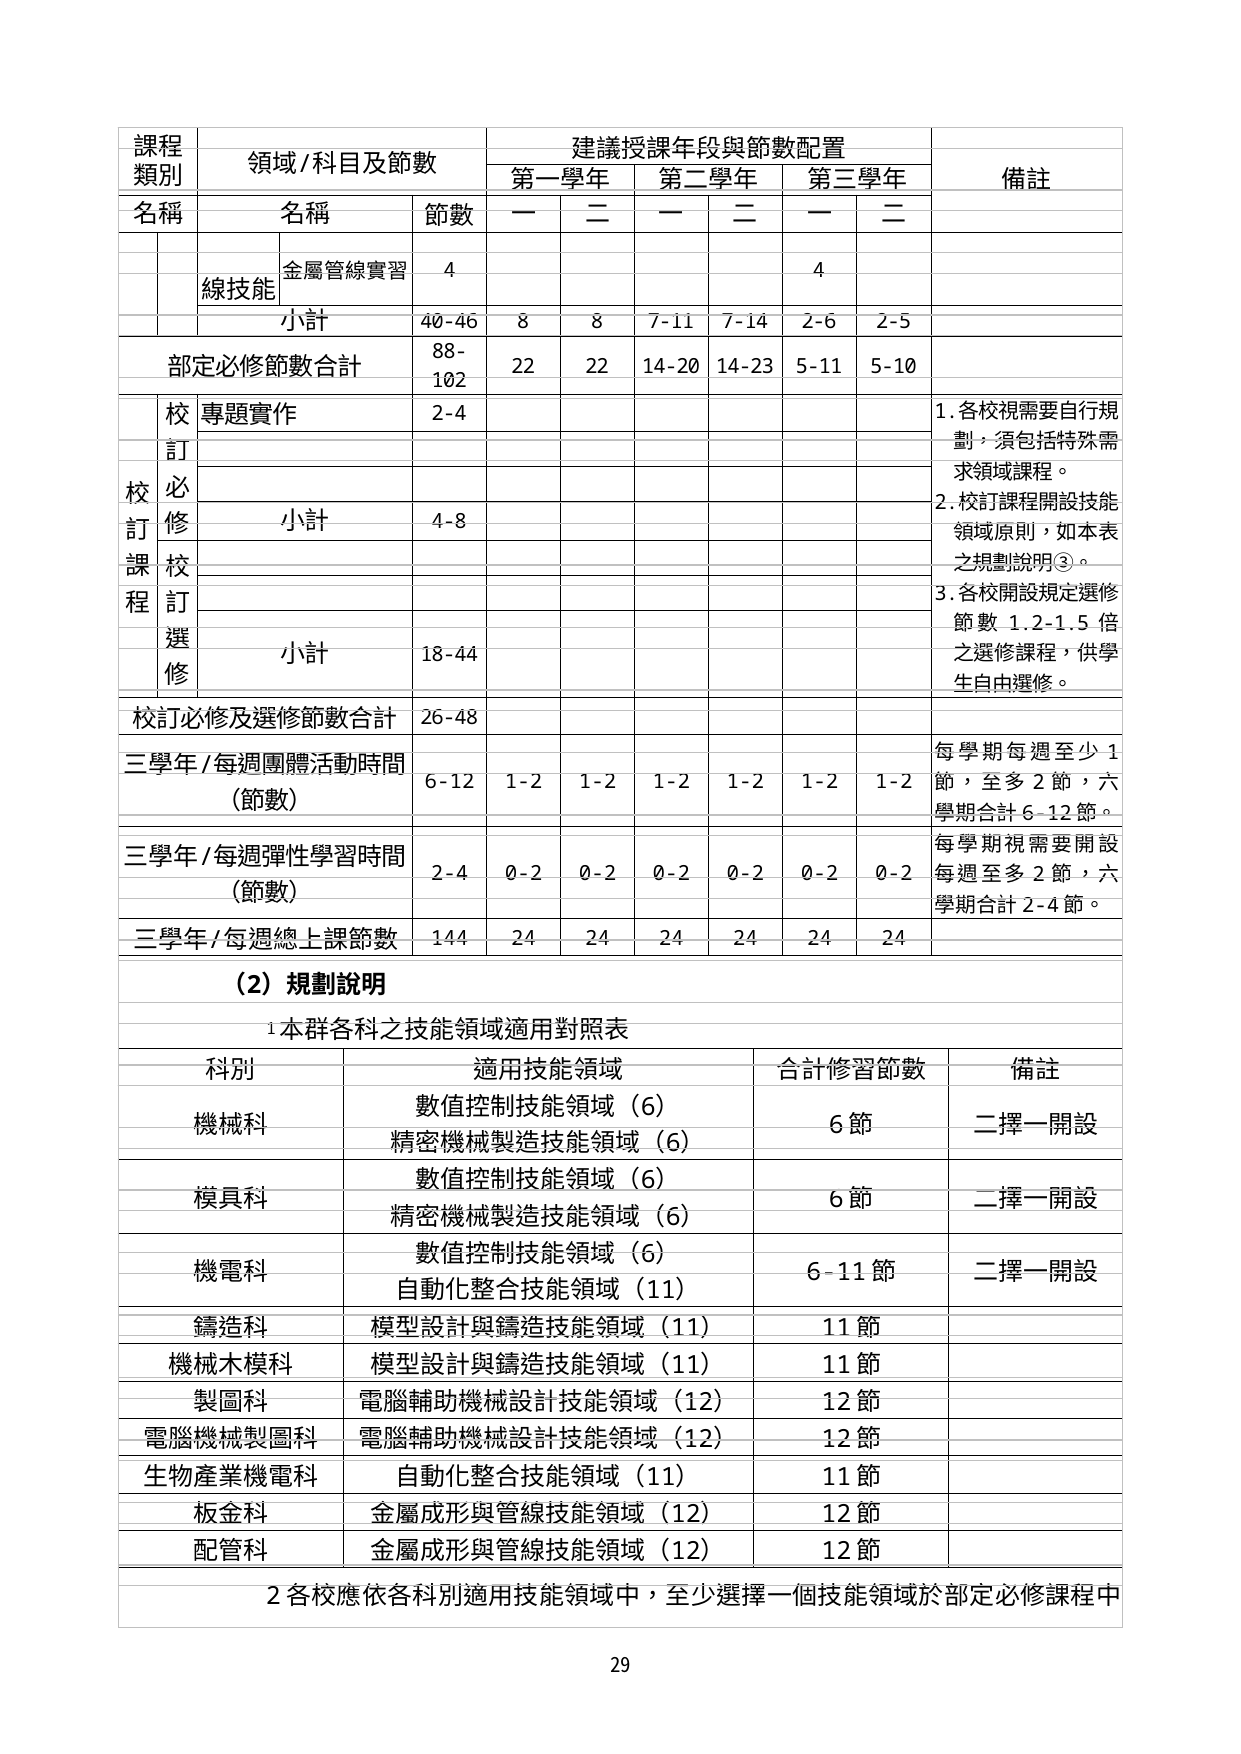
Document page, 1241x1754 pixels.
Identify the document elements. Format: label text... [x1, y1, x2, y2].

table_cell 校訂課程 [119, 586, 157, 627]
table_cell 三學年/每週彈性學習時間 （節數） [119, 878, 412, 898]
table_cell [857, 628, 931, 648]
table_cell [413, 691, 486, 697]
table_cell [561, 441, 634, 460]
table_cell [413, 586, 486, 610]
table_cell [857, 649, 931, 689]
text [177, 956, 1122, 960]
table_cell 6-11節 [754, 1234, 948, 1252]
table_cell 金屬成形與管線技能領域 [198, 253, 279, 273]
table_header 備註 [932, 191, 1122, 210]
table_cell 4 [815, 264, 820, 272]
table_cell 0-2 [709, 899, 782, 918]
table_header 建議授課年段與節數配置 [487, 128, 931, 148]
table_cell 數值控制技能領域（6） 精密機械製造技能領域（6） [344, 1211, 753, 1232]
table_cell 電腦輔助機械設計技能領域（12） [344, 1419, 753, 1439]
table_cell 一 [783, 196, 856, 210]
table_cell 6-11節 [754, 1274, 948, 1306]
table_cell [561, 503, 634, 523]
table_cell 每學期視需要開設每週至多2節，六學期合計2-4節。 [932, 899, 1122, 918]
table_cell [561, 306, 634, 314]
table_cell 24 [783, 919, 856, 939]
table_cell [709, 441, 782, 460]
table_cell 二擇一開設 [949, 1128, 1122, 1148]
table_cell [487, 628, 560, 648]
table_cell 三學年/每週團體活動時間 （節數） [295, 753, 324, 773]
table_cell [932, 919, 1122, 939]
table_cell 小計 [198, 316, 412, 335]
table_cell [783, 649, 856, 689]
table_cell 節數 [413, 211, 486, 232]
table_cell 節數 [459, 213, 467, 224]
table_cell 每學期視需要開設每週至多2節，六學期合計2-4節。 [932, 827, 1122, 835]
table_cell [344, 1456, 753, 1460]
table_cell 金屬成形與管線技能領域 [198, 274, 279, 305]
table_cell [754, 1524, 948, 1530]
table_cell 校訂選修 [158, 691, 197, 697]
table_cell 部定必修課程 [119, 274, 157, 314]
table_cell [783, 467, 856, 501]
table_cell [561, 432, 634, 439]
table_cell 小計 [198, 691, 412, 697]
table_cell [949, 1494, 1122, 1502]
table_cell [198, 441, 412, 460]
table_cell [198, 461, 412, 466]
table_cell 數值控制技能領域（6） 精密機械製造技能領域（6） [344, 1128, 753, 1148]
table_cell 節數 [413, 196, 486, 210]
table_cell 模型設計與鑄造技能領域（11） [524, 1316, 549, 1335]
table_cell [198, 566, 412, 574]
table_cell 二擇一開設 [949, 1086, 1122, 1127]
table_cell 電腦機械製圖科 [272, 1429, 289, 1439]
table_cell 數值控制技能領域（6） 自動化整合技能領域（11） [344, 1234, 753, 1252]
table_cell [561, 576, 634, 585]
table_cell 校訂課程 [119, 566, 157, 585]
table_cell [857, 541, 931, 564]
table_cell [561, 378, 634, 393]
table_cell [635, 628, 708, 648]
table_cell 板金科 [119, 1524, 343, 1530]
table_cell [635, 399, 708, 431]
table_cell 第一學年 [487, 165, 634, 189]
table_cell 鑄造科 [222, 1316, 249, 1335]
table_cell [783, 698, 856, 710]
table_cell 1-2 [635, 774, 708, 814]
table_cell 1.各校視需要自行規劃，須包括特殊需求領域課程。 2.校訂課程開設技能領域原則，如本表之規劃說明③。 3.各校開設規定選修節數1.2-1.5倍之選修課程，供學生自由選修。 [932, 628, 1122, 648]
table_cell [635, 467, 708, 501]
table_cell [709, 611, 782, 627]
table_cell [857, 816, 931, 826]
table_cell [857, 586, 931, 610]
table_cell [949, 1419, 1122, 1439]
table_header 適用技能領域 [344, 1049, 753, 1064]
table_cell [487, 432, 560, 439]
table_cell 金屬成形與管線技能領域（12） [400, 1503, 434, 1523]
table_cell [709, 541, 782, 564]
table_cell [857, 524, 931, 539]
table_cell 鑄造科 [119, 1307, 343, 1314]
table_cell 金屬成形與管線技能領域（12） [476, 1503, 533, 1523]
table_cell 製圖科 [222, 1392, 239, 1398]
table_cell [754, 1211, 948, 1232]
table_cell 金屬成形與管線技能領域（12） [383, 1503, 398, 1523]
table_cell [487, 253, 560, 273]
table_cell 7-11 [635, 316, 708, 335]
table_header 合計修習節數 [754, 1066, 948, 1085]
table_cell [857, 378, 931, 393]
table_cell [754, 1160, 948, 1189]
table_cell 模具科 [119, 1191, 343, 1210]
table_cell [783, 576, 856, 585]
table_cell [487, 566, 560, 574]
table_cell 144 [413, 919, 486, 939]
table_cell [783, 306, 856, 314]
table_cell [949, 1524, 1122, 1530]
table_cell 部定必修課程 [119, 233, 157, 252]
table_cell 2-4 [413, 827, 486, 835]
table_cell [754, 1494, 948, 1502]
table_cell 製圖科 [222, 1399, 239, 1409]
table_cell [487, 467, 560, 501]
table_header 科別 [119, 1066, 343, 1085]
table_cell 0-2 [561, 836, 634, 877]
table_cell [857, 753, 931, 773]
table_cell 4-8 [413, 524, 486, 539]
table_cell 校訂必修 [158, 399, 197, 439]
table_cell 4-8 [413, 503, 486, 523]
table_cell [561, 461, 634, 466]
text [162, 1003, 1122, 1023]
table_cell 鑄造科 [250, 1316, 262, 1335]
table_cell 三學年/每週團體活動時間 （節數） [119, 753, 186, 773]
table_cell 88-102 [413, 378, 486, 393]
table_cell [635, 461, 708, 466]
table_cell 24 [709, 919, 782, 939]
table_cell [857, 253, 931, 273]
table_cell 校訂課程 [119, 441, 157, 460]
table_cell 名稱 [119, 211, 197, 232]
table_cell 三學年/每週彈性學習時間 （節數） [119, 836, 412, 877]
table_cell 板金科 [264, 1503, 343, 1523]
table_cell 二擇一開設 [949, 1191, 1122, 1210]
table_cell [783, 432, 856, 439]
table_cell [561, 524, 634, 539]
table_cell [783, 711, 856, 734]
table_cell 機電科 [119, 1274, 343, 1306]
table_cell 機械木模科 [119, 1344, 343, 1377]
table_header 備註 [932, 211, 1122, 232]
table_cell [561, 735, 634, 752]
table_cell 0-2 [487, 836, 560, 877]
table_cell 模型設計與鑄造技能領域（11） [376, 1316, 462, 1335]
table_cell 4 [413, 253, 486, 273]
table_cell [754, 1456, 948, 1460]
table_cell 二 [857, 211, 931, 232]
table_header 領域/科目及節數 [198, 128, 486, 148]
table_cell 二 [561, 211, 634, 232]
table_cell 板金科 [119, 1494, 343, 1502]
table_cell [413, 541, 486, 564]
table_cell [561, 816, 634, 826]
table_cell 板金科 [231, 1503, 248, 1523]
table_cell 0-2 [857, 836, 931, 877]
table_cell [635, 541, 708, 564]
table_cell 4 [413, 274, 486, 305]
table_cell 6-11節 [754, 1253, 948, 1273]
table_cell 三學年/每週總上課節數 [119, 919, 412, 939]
table_cell 數值控制技能領域（6） 精密機械製造技能領域（6） [344, 1149, 753, 1159]
table_cell 校訂課程 [119, 649, 157, 689]
table_cell [635, 253, 708, 273]
table_cell 0-2 [487, 827, 560, 835]
table_cell 2-4 [413, 899, 486, 918]
table_cell [487, 711, 560, 734]
table_cell [783, 541, 856, 564]
table_cell 24 [857, 919, 931, 939]
table_cell [857, 698, 931, 710]
table_cell 1-2 [783, 774, 856, 814]
table_cell [198, 306, 412, 314]
table_cell 0-2 [635, 827, 708, 835]
table_cell [857, 233, 931, 252]
table_cell [487, 735, 560, 752]
table_cell 校訂選修 [158, 566, 197, 585]
table_cell 4 [783, 274, 856, 305]
table_cell 0-2 [709, 827, 782, 835]
table_cell [487, 541, 560, 564]
table_cell [561, 467, 634, 501]
table_header 科別 [119, 1049, 343, 1064]
table_cell [949, 1344, 1122, 1377]
table_cell [857, 566, 931, 574]
table_cell 0-2 [487, 899, 560, 918]
table_cell [635, 432, 708, 439]
table_cell [635, 306, 708, 314]
table_cell 2-6 [783, 316, 856, 335]
table_cell 模型設計與鑄造技能領域（11） [704, 1316, 753, 1335]
table_cell 板金科 [119, 1503, 198, 1523]
table_cell [709, 649, 782, 689]
table_cell [635, 566, 708, 574]
table_cell [487, 461, 560, 466]
table_cell 金屬成形與管線技能領域 [198, 233, 279, 252]
table_cell [857, 441, 931, 460]
table_cell 12節 [754, 1503, 948, 1523]
table_cell [783, 566, 856, 574]
table_cell 22 [487, 337, 560, 377]
table_cell 模型設計與鑄造技能領域（11） [638, 1316, 666, 1335]
table_cell 電腦輔助機械設計技能領域（12） [344, 1382, 753, 1398]
table_cell 7-14 [709, 316, 782, 335]
table_cell [635, 586, 708, 610]
table_cell 6節 [754, 1191, 948, 1210]
table_cell [783, 586, 856, 610]
table_cell 校訂選修 [158, 649, 197, 689]
table_cell [487, 691, 560, 697]
table_cell 1-2 [709, 774, 782, 814]
table_cell 名稱 [288, 205, 296, 210]
table_cell [119, 1456, 343, 1460]
table_cell [635, 735, 708, 752]
table_header 適用技能領域 [344, 1066, 753, 1085]
table_cell [857, 467, 931, 501]
table_cell 金屬成形與管線技能領域（12） [457, 1503, 478, 1523]
table_cell [932, 378, 1122, 393]
table_cell [635, 274, 708, 305]
table_cell [561, 274, 634, 305]
table_cell 實習科目 [158, 274, 197, 314]
table_cell 金屬管線實習 [280, 253, 412, 273]
table_cell [932, 337, 1122, 377]
table_cell [949, 1461, 1122, 1492]
table_cell [413, 816, 486, 826]
table_cell 機械科 [199, 1117, 208, 1127]
table_cell 校訂選修 [158, 541, 197, 564]
table_cell 二 [561, 196, 634, 210]
table_cell 11節 [754, 1461, 948, 1492]
table_cell [949, 1503, 1122, 1523]
table_cell [709, 253, 782, 273]
table_cell [783, 611, 856, 627]
table_cell 2-5 [857, 316, 931, 335]
table_cell [635, 753, 708, 773]
table_cell 二 [709, 211, 782, 232]
table_cell [783, 524, 856, 539]
table_header 備註 [949, 1049, 1122, 1064]
table_cell 校訂必修 [158, 503, 197, 523]
table_cell 板金科 [200, 1503, 204, 1523]
table_cell [561, 753, 634, 773]
table_cell [709, 576, 782, 585]
table_cell [413, 698, 486, 710]
table_cell [783, 503, 856, 523]
table_cell 1.各校視需要自行規劃，須包括特殊需求領域課程。 2.校訂課程開設技能領域原則，如本表之規劃說明③。 3.各校開設規定選修節數1.2-1.5倍之選修課程，供學生自由選修。 [932, 524, 1122, 564]
table_cell 電腦機械製圖科 [119, 1441, 343, 1455]
table_cell [932, 711, 1122, 734]
table_cell 26-48 [413, 711, 486, 734]
table_cell 三學年/每週團體活動時間 （節數） [119, 774, 412, 814]
table_cell 校訂選修 [158, 586, 197, 627]
table_cell [487, 524, 560, 539]
table_cell 板金科 [206, 1503, 229, 1523]
table_cell 校訂必修 [185, 441, 197, 460]
table_cell 0-2 [709, 878, 782, 898]
table_cell 0-2 [561, 878, 634, 898]
table_cell [413, 611, 486, 627]
table_cell 技能領域之開設原則，參閱本表規劃說明①至④。 [932, 253, 1122, 273]
table_cell 12節 [754, 1441, 948, 1455]
table_cell 校訂必修 [158, 441, 183, 460]
table_cell [857, 735, 931, 752]
table_cell 14-23 [709, 337, 782, 377]
table_cell 二擇一開設 [949, 1253, 1122, 1273]
table_cell [709, 503, 782, 523]
table_cell 生物產業機電科 [119, 1461, 343, 1492]
table_cell 模型設計與鑄造技能領域（11） [562, 1316, 638, 1335]
table_cell 1.各校視需要自行規劃，須包括特殊需求領域課程。 2.校訂課程開設技能領域原則，如本表之規劃說明③。 3.各校開設規定選修節數1.2-1.5倍之選修課程，供學生自由選修。 [932, 399, 1122, 439]
table_cell 144 [413, 941, 486, 955]
table_cell 機電科 [199, 1264, 208, 1273]
table_cell 24 [561, 941, 634, 955]
table_cell 三學年/每週團體活動時間 （節數） [351, 753, 376, 773]
table_cell 三學年/每週總上課節數 [119, 941, 412, 955]
table_cell [413, 753, 486, 773]
table_cell [487, 441, 560, 460]
table_cell [561, 233, 634, 252]
table_cell [635, 691, 708, 697]
table_cell [561, 586, 634, 610]
table_cell [709, 461, 782, 466]
table_cell 鑄造科 [197, 1316, 229, 1335]
table_cell 二擇一開設 [949, 1149, 1122, 1159]
table_cell 1-2 [561, 774, 634, 814]
table_cell 0-2 [783, 827, 856, 835]
table_cell [949, 1316, 1122, 1335]
table_cell 實習科目 [158, 253, 197, 273]
table_cell 小計 [198, 611, 412, 627]
table_cell 12節 [754, 1399, 948, 1418]
table_cell 名稱 [198, 211, 412, 232]
table_cell [198, 586, 412, 610]
table_cell [635, 698, 708, 710]
table_cell [949, 1307, 1122, 1314]
table_cell [635, 649, 708, 689]
table_cell [709, 274, 782, 305]
table_cell 11節 [754, 1344, 948, 1377]
table_cell 電腦輔助機械設計技能領域（12） [344, 1399, 753, 1418]
table_cell 三學年/每週團體活動時間 （節數） [119, 816, 412, 826]
table_cell [487, 586, 560, 610]
table_cell 1-2 [857, 774, 931, 814]
table_cell 金屬管線實習 [280, 233, 412, 252]
table_cell 每學期每週至少1節，至多2節，六學期合計6-12節。 [932, 753, 1122, 773]
table_cell [413, 306, 486, 314]
table_cell 模型設計與鑄造技能領域（11） [344, 1316, 375, 1335]
table_cell 一 [635, 211, 708, 232]
table_cell 校訂課程 [119, 628, 157, 648]
table_cell 0-2 [561, 899, 634, 918]
table_cell [487, 274, 560, 305]
table_cell [709, 628, 782, 648]
table_cell [561, 541, 634, 564]
table_cell [709, 399, 782, 431]
table_cell [635, 524, 708, 539]
table_cell [783, 628, 856, 648]
table_cell 名稱 [141, 205, 149, 210]
table_cell 二 [857, 196, 931, 210]
table_cell 24 [857, 941, 931, 955]
table_cell [709, 586, 782, 610]
table_cell 金屬成形與管線技能領域（12） [344, 1531, 753, 1564]
table_cell 數值控制技能領域（6） 精密機械製造技能領域（6） [344, 1086, 753, 1127]
table_cell [487, 306, 560, 314]
table_cell [198, 432, 412, 439]
table_cell [857, 503, 931, 523]
table_cell 名稱 [143, 215, 153, 221]
table_cell 金屬成形與管線技能領域（12） [344, 1494, 753, 1502]
table_cell 部定必修課程 [119, 253, 157, 273]
table_cell 電腦輔助機械設計技能領域（12） [344, 1441, 753, 1455]
table_cell 機電科 [119, 1234, 343, 1252]
table_cell [487, 753, 560, 773]
table_cell 模型設計與鑄造技能領域（11） [479, 1316, 500, 1335]
table_cell [709, 306, 782, 314]
table_cell [635, 503, 708, 523]
table_cell 0-2 [783, 836, 856, 877]
table_cell [857, 461, 931, 466]
table_cell 88-102 [413, 337, 486, 377]
text 2各校應依各科別適用技能領域中，至少選擇一個技能領域於部定必修課程中 [266, 1586, 1122, 1614]
table_cell 金屬成形與管線技能領域（12） [664, 1503, 706, 1523]
table_cell 數值控制技能領域（6） 精密機械製造技能領域（6） [344, 1191, 753, 1210]
table_cell [561, 691, 634, 697]
table_cell 校訂課程 [119, 503, 157, 523]
table_cell [857, 306, 931, 314]
table_cell [754, 1336, 948, 1343]
table_cell 0-2 [857, 899, 931, 918]
table_cell 技能領域之開設原則，參閱本表規劃說明①至④。 [932, 274, 1122, 305]
table_cell 0-2 [857, 827, 931, 835]
table_cell 2-4 [413, 399, 486, 431]
table_cell 1.各校視需要自行規劃，須包括特殊需求領域課程。 2.校訂課程開設技能領域原則，如本表之規劃說明③。 3.各校開設規定選修節數1.2-1.5倍之選修課程，供學生自由選修。 [932, 461, 1122, 502]
table_cell 24 [709, 941, 782, 955]
table_header 建議授課年段與節數配置 [487, 149, 931, 164]
table_cell 校訂課程 [119, 461, 157, 502]
table_cell [949, 1399, 1122, 1418]
text 1本群各科之技能領域適用對照表 [162, 1024, 1122, 1048]
table_cell 校訂必修 [158, 461, 197, 502]
table_header 課程 類別 [119, 128, 197, 148]
table_cell 1.各校視需要自行規劃，須包括特殊需求領域課程。 2.校訂課程開設技能領域原則，如本表之規劃說明③。 3.各校開設規定選修節數1.2-1.5倍之選修課程，供學生自由選修。 [932, 649, 1122, 689]
table_cell [413, 467, 486, 501]
table_cell 12節 [754, 1419, 948, 1439]
table_cell 名稱 [290, 215, 300, 221]
table_cell [119, 1211, 343, 1232]
table_cell 12節 [754, 1382, 948, 1398]
table_cell 二擇一開設 [949, 1234, 1122, 1252]
table_cell [561, 698, 634, 710]
table_cell [709, 467, 782, 501]
table_cell 實習科目 [158, 233, 197, 252]
table_cell 機械科 [119, 1128, 343, 1148]
table_cell 24 [487, 919, 560, 939]
table_cell 製圖科 [119, 1382, 343, 1398]
table_cell 1.各校視需要自行規劃，須包括特殊需求領域課程。 2.校訂課程開設技能領域原則，如本表之規劃說明③。 3.各校開設規定選修節數1.2-1.5倍之選修課程，供學生自由選修。 [932, 441, 1122, 460]
table_cell [561, 399, 634, 431]
table_cell 8 [487, 316, 560, 335]
table_cell 金屬成形與管線技能領域（12） [704, 1503, 753, 1523]
table_cell 自動化整合技能領域（11） [344, 1461, 753, 1492]
table_cell [487, 649, 560, 689]
table_cell 金屬成形與管線技能領域（12） [344, 1524, 753, 1530]
table_cell 金屬成形與管線技能領域（12） [344, 1503, 381, 1523]
table_cell 機電科 [119, 1253, 343, 1273]
table_cell [635, 441, 708, 460]
table_cell 0-2 [635, 836, 708, 877]
table_cell [949, 1531, 1122, 1564]
table_cell 數值控制技能領域（6） 精密機械製造技能領域（6） [344, 1160, 753, 1189]
table_cell [783, 399, 856, 431]
table_cell 每學期每週至少1節，至多2節，六學期合計6-12節。 [932, 816, 1122, 826]
table_cell [857, 611, 931, 627]
table_cell [932, 698, 1122, 710]
table_cell [709, 753, 782, 773]
table_cell [783, 461, 856, 466]
table_cell [413, 576, 486, 585]
text （2）規劃說明 [177, 961, 1122, 1002]
table_cell [198, 541, 412, 564]
table_cell [635, 378, 708, 393]
table_header 領域/科目及節數 [198, 149, 486, 189]
table_cell 校訂必修及選修節數合計 [119, 711, 412, 734]
table_cell 金屬成形與管線技能領域（12） [562, 1503, 638, 1523]
table_cell 一 [783, 211, 856, 232]
table_cell [487, 233, 560, 252]
table_cell [561, 711, 634, 734]
table_cell 22 [561, 337, 634, 377]
table_cell [949, 1441, 1122, 1455]
table_cell 模型設計與鑄造技能領域（11） [344, 1344, 753, 1377]
table_cell 每學期視需要開設每週至多2節，六學期合計2-4節。 [932, 836, 1122, 877]
table_cell [857, 432, 931, 439]
table_cell 鑄造科 [264, 1316, 343, 1335]
table_cell [932, 316, 1122, 335]
table_cell [635, 611, 708, 627]
table_cell [709, 698, 782, 710]
table_cell 4 [413, 233, 486, 252]
table_cell 小計 [198, 524, 412, 539]
table_header 課程 類別 [119, 149, 197, 189]
table_header 備註 [949, 1066, 1122, 1085]
table_cell 0-2 [783, 899, 856, 918]
table_cell [709, 566, 782, 574]
table_cell 1.各校視需要自行規劃，須包括特殊需求領域課程。 2.校訂課程開設技能領域原則，如本表之規劃說明③。 3.各校開設規定選修節數1.2-1.5倍之選修課程，供學生自由選修。 [932, 566, 1122, 585]
table_cell [119, 378, 412, 393]
table_cell 鑄造科 [119, 1336, 343, 1343]
table_cell [709, 711, 782, 734]
table_cell [635, 711, 708, 734]
table_cell [561, 566, 634, 574]
table_cell 實習科目 [158, 316, 197, 335]
table_cell 模型設計與鑄造技能領域（11） [344, 1336, 753, 1343]
table_cell 1.各校視需要自行規劃，須包括特殊需求領域課程。 2.校訂課程開設技能領域原則，如本表之規劃說明③。 3.各校開設規定選修節數1.2-1.5倍之選修課程，供學生自由選修。 [932, 503, 1122, 523]
table_cell 配管科 [119, 1531, 343, 1564]
table_cell [857, 691, 931, 697]
table_cell [709, 691, 782, 697]
table_cell 8 [561, 316, 634, 335]
table_cell [857, 399, 931, 431]
table_cell 每學期每週至少1節，至多2節，六學期合計6-12節。 [932, 774, 1122, 814]
table_cell 一 [635, 196, 708, 210]
table_cell 三學年/每週彈性學習時間 （節數） [119, 827, 412, 835]
table_cell 4 [446, 264, 451, 272]
table_cell [783, 378, 856, 393]
table_cell 每學期每週至少1節，至多2節，六學期合計6-12節。 [932, 735, 1122, 752]
table_cell 金屬管線實習 [280, 274, 412, 305]
table_cell [857, 711, 931, 734]
table_cell 部定必修節數合計 [119, 337, 412, 377]
table_cell 12節 [754, 1531, 948, 1564]
table_cell 11節 [754, 1316, 948, 1335]
table_cell 製圖科 [119, 1399, 343, 1418]
table_cell 1-2 [487, 774, 560, 814]
table_cell 0-2 [783, 878, 856, 898]
table_cell 6節 [754, 1086, 948, 1127]
table_header 備註 [932, 128, 1122, 148]
table_cell 機械科 [119, 1086, 343, 1127]
table_cell 小計 [198, 649, 412, 689]
table_cell [635, 816, 708, 826]
table_cell 0-2 [635, 878, 708, 898]
table_cell 5-11 [783, 337, 856, 377]
table_cell 0-2 [709, 836, 782, 877]
table_cell 板金科 [204, 1511, 210, 1523]
table_cell 小計 [198, 628, 412, 648]
table_cell 每學期視需要開設每週至多2節，六學期合計2-4節。 [932, 878, 1122, 898]
table_cell [119, 1160, 343, 1189]
table_cell 三學年/每週彈性學習時間 （節數） [119, 899, 412, 918]
table_header 合計修習節數 [754, 1049, 948, 1064]
table_cell 0-2 [857, 878, 931, 898]
table_cell [949, 1456, 1122, 1460]
table_cell 24 [783, 941, 856, 955]
table_cell 4 [783, 253, 856, 273]
table_cell [487, 399, 560, 431]
table_cell [487, 503, 560, 523]
table_cell 4 [783, 233, 856, 252]
table_cell [783, 753, 856, 773]
table_cell 一 [487, 211, 560, 232]
table_cell 6節 [754, 1128, 948, 1148]
table_cell [561, 253, 634, 273]
table_cell [857, 274, 931, 305]
table_cell [709, 524, 782, 539]
table_cell 小計 [198, 503, 412, 523]
table_cell [413, 441, 486, 460]
table_cell [949, 1211, 1122, 1232]
table_cell 三學年/每週團體活動時間 （節數） [181, 753, 263, 773]
table_cell [413, 432, 486, 439]
table_cell 0-2 [487, 878, 560, 898]
table_cell 金屬成形與管線技能領域（12） [638, 1503, 666, 1523]
table_cell 模型設計與鑄造技能領域（11） [344, 1307, 753, 1314]
table_cell [635, 576, 708, 585]
table_cell 第三學年 [783, 165, 931, 189]
table_cell 0-2 [635, 899, 708, 918]
table_cell [198, 467, 412, 501]
table_cell 14-20 [635, 337, 708, 377]
table_cell 24 [635, 941, 708, 955]
table_cell [709, 432, 782, 439]
table_cell 技能領域之開設原則，參閱本表規劃說明①至④。 [932, 233, 1122, 252]
table_cell 二擇一開設 [949, 1274, 1122, 1306]
table_cell 6節 [754, 1149, 948, 1159]
table_cell [487, 698, 560, 710]
table_cell [635, 233, 708, 252]
table_cell 模型設計與鑄造技能領域（11） [664, 1316, 706, 1335]
table_cell [709, 735, 782, 752]
table_cell [198, 576, 412, 585]
table_cell [783, 691, 856, 697]
table_cell [932, 941, 1122, 955]
table_cell 名稱 [119, 196, 197, 210]
table_cell 二 [709, 196, 782, 210]
table_cell 0-2 [561, 827, 634, 835]
table_cell 數值控制技能領域（6） 自動化整合技能領域（11） [344, 1274, 753, 1306]
table_cell [487, 611, 560, 627]
table_cell 校訂課程 [119, 691, 157, 697]
table_header 備註 [932, 149, 1122, 189]
table_cell 數值控制技能領域（6） 自動化整合技能領域（11） [344, 1253, 753, 1273]
table_cell 2-4 [413, 836, 486, 877]
table_cell [413, 628, 486, 648]
table_cell [709, 816, 782, 826]
table_cell [487, 378, 560, 393]
table_cell 三學年/每週團體活動時間 （節數） [119, 735, 412, 752]
table_cell 電腦機械製圖科 [119, 1419, 343, 1439]
table_cell 名稱 [198, 196, 412, 210]
table_cell [561, 611, 634, 627]
table_cell 18-44 [413, 649, 486, 689]
table_cell 1.各校視需要自行規劃，須包括特殊需求領域課程。 2.校訂課程開設技能領域原則，如本表之規劃說明③。 3.各校開設規定選修節數1.2-1.5倍之選修課程，供學生自由選修。 [932, 586, 1122, 627]
table_cell 一 [487, 196, 560, 210]
table_cell [932, 306, 1122, 314]
table_cell [783, 735, 856, 752]
table_cell [487, 816, 560, 826]
table_cell 鑄造科 [119, 1316, 198, 1335]
table_cell 24 [561, 919, 634, 939]
table_cell [709, 378, 782, 393]
table_cell [783, 816, 856, 826]
table_cell 校訂選修 [158, 628, 197, 648]
table_cell [783, 441, 856, 460]
table_cell [413, 566, 486, 574]
table_cell [949, 1336, 1122, 1343]
table_cell [857, 576, 931, 585]
table_cell 第二學年 [635, 165, 782, 189]
table_cell 部定必修課程 [119, 316, 157, 335]
table_cell 機械科 [119, 1149, 343, 1159]
table_cell [949, 1160, 1122, 1189]
table_cell 模型設計與鑄造技能領域（11） [499, 1316, 531, 1335]
table_cell 6-12 [413, 774, 486, 814]
table_cell 2-4 [413, 878, 486, 898]
table_cell [709, 233, 782, 252]
table_cell 5-10 [857, 337, 931, 377]
table_cell 24 [635, 919, 708, 939]
table_cell 板金科 [250, 1503, 262, 1523]
table_cell [119, 698, 412, 710]
table_cell 校訂必修 [158, 524, 197, 539]
table_cell [561, 649, 634, 689]
table_cell [487, 576, 560, 585]
table_cell 校訂課程 [119, 524, 157, 564]
table_cell 專題實作 [198, 399, 412, 431]
table_cell [413, 735, 486, 752]
table_cell 40-46 [413, 316, 486, 335]
text [266, 1568, 1122, 1585]
table_cell [561, 628, 634, 648]
table_cell [754, 1307, 948, 1314]
table_cell 24 [487, 941, 560, 955]
table_cell [413, 461, 486, 466]
table_cell [949, 1382, 1122, 1398]
table_cell 校訂課程 [119, 399, 157, 439]
table_cell 三學年/每週團體活動時間 （節數） [385, 753, 402, 773]
